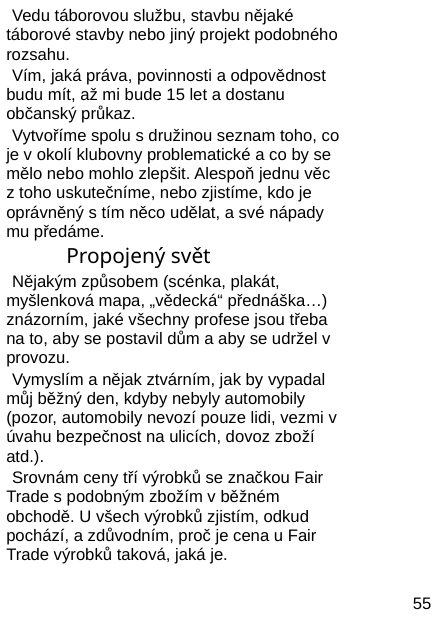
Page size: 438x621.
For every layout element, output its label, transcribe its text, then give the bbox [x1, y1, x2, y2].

text Vymyslím a nějak ztvárním, jak by vypadal můj běžný den, kdyby nebyly automobily (pozor, automobily nevozí pouze lidi, vezmi v úvahu bezpečnost na ulicích, dovoz zboží atd.). [6, 370, 342, 466]
text Vím, jaká práva, povinnosti a odpovědnost budu mít, až mi bude 15 let a dostanu občanský průkaz. [6, 66, 342, 123]
subtitle Propojený svět [6, 241, 431, 269]
text Vytvoříme spolu s družinou seznam toho, co je v okolí klubovny problematické a co by se mělo nebo mohlo zlepšit. Alespoň jednu věc z toho uskutečníme, nebo zjistíme, kdo je oprávněný s tím něco udělat, a své nápady mu předáme. [6, 126, 342, 241]
text Vedu táborovou službu, stavbu nějaké táborové stavby nebo jiný projekt podobného rozsahu. [6, 6, 342, 63]
text Srovnám ceny tří výrobků se značkou Fair Trade s podobným zbožím v běžném obchodě. U všech výrobků zjistím, odkud pochází, a zdůvodním, proč je cena u Fair Trade výrobků taková, jaká je. [6, 468, 342, 564]
text Nějakým způsobem (scénka, plakát, myšlenková mapa, „vědecká“ přednáška…) znázorním, jaké všechny profese jsou třeba na to, aby se postavil dům a aby se udržel v provozu. [6, 272, 342, 367]
